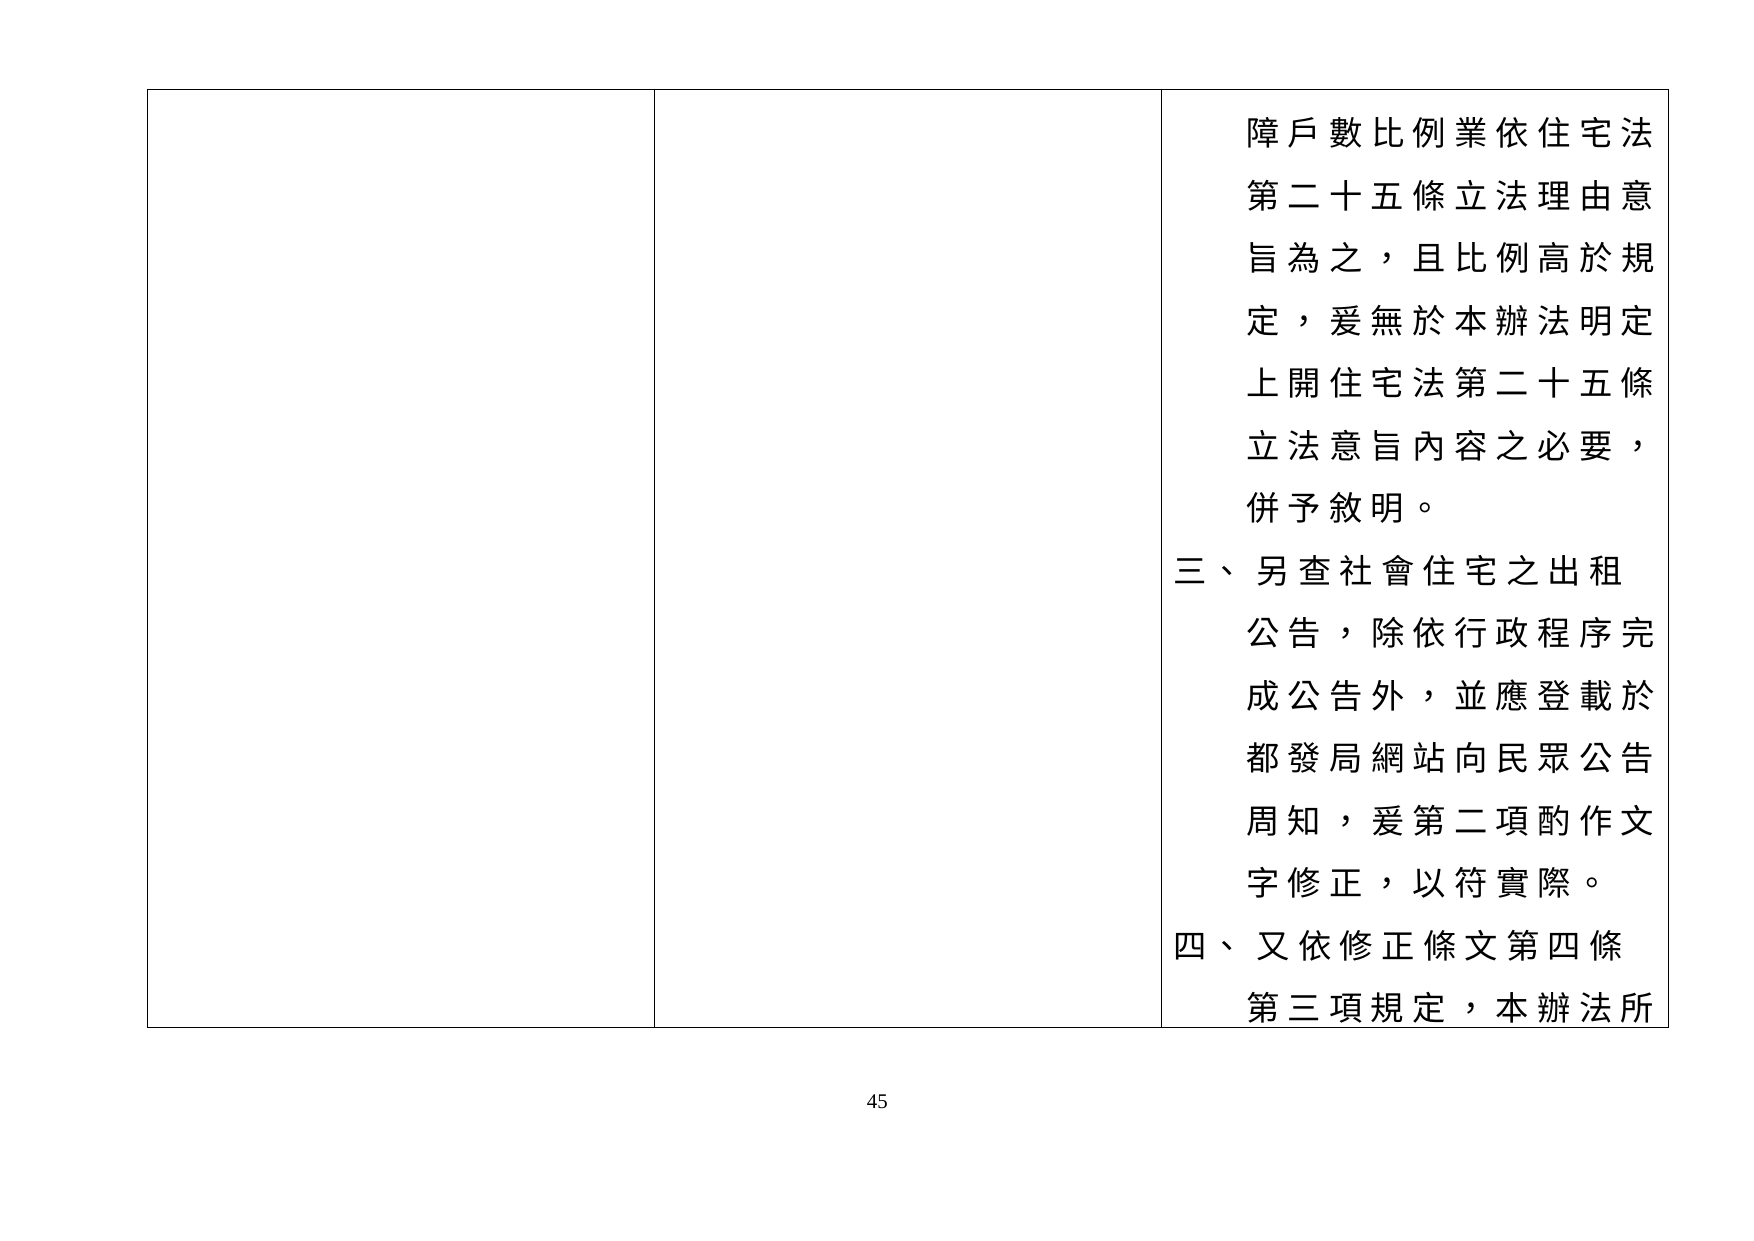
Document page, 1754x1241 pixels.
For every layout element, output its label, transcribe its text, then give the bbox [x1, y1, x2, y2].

table_cell [655, 90, 1161, 1027]
table_cell [148, 90, 654, 1027]
table_cell 障戶數比例業依住宅法第二十五條立法理由意旨為之，且比例高於規定，爰無於本辦法明定上開住宅法第二十五條立法意旨內容之必要，併予敘明。 三、另查社會住宅之出租公告，除依行政程序完成公告外，並應登載於都發局網站向民眾公告周知，爰第二項酌作文字修正，以符實際。 四、又依修正條文第四條第三項規定，本辦法所 [1162, 90, 1668, 1027]
